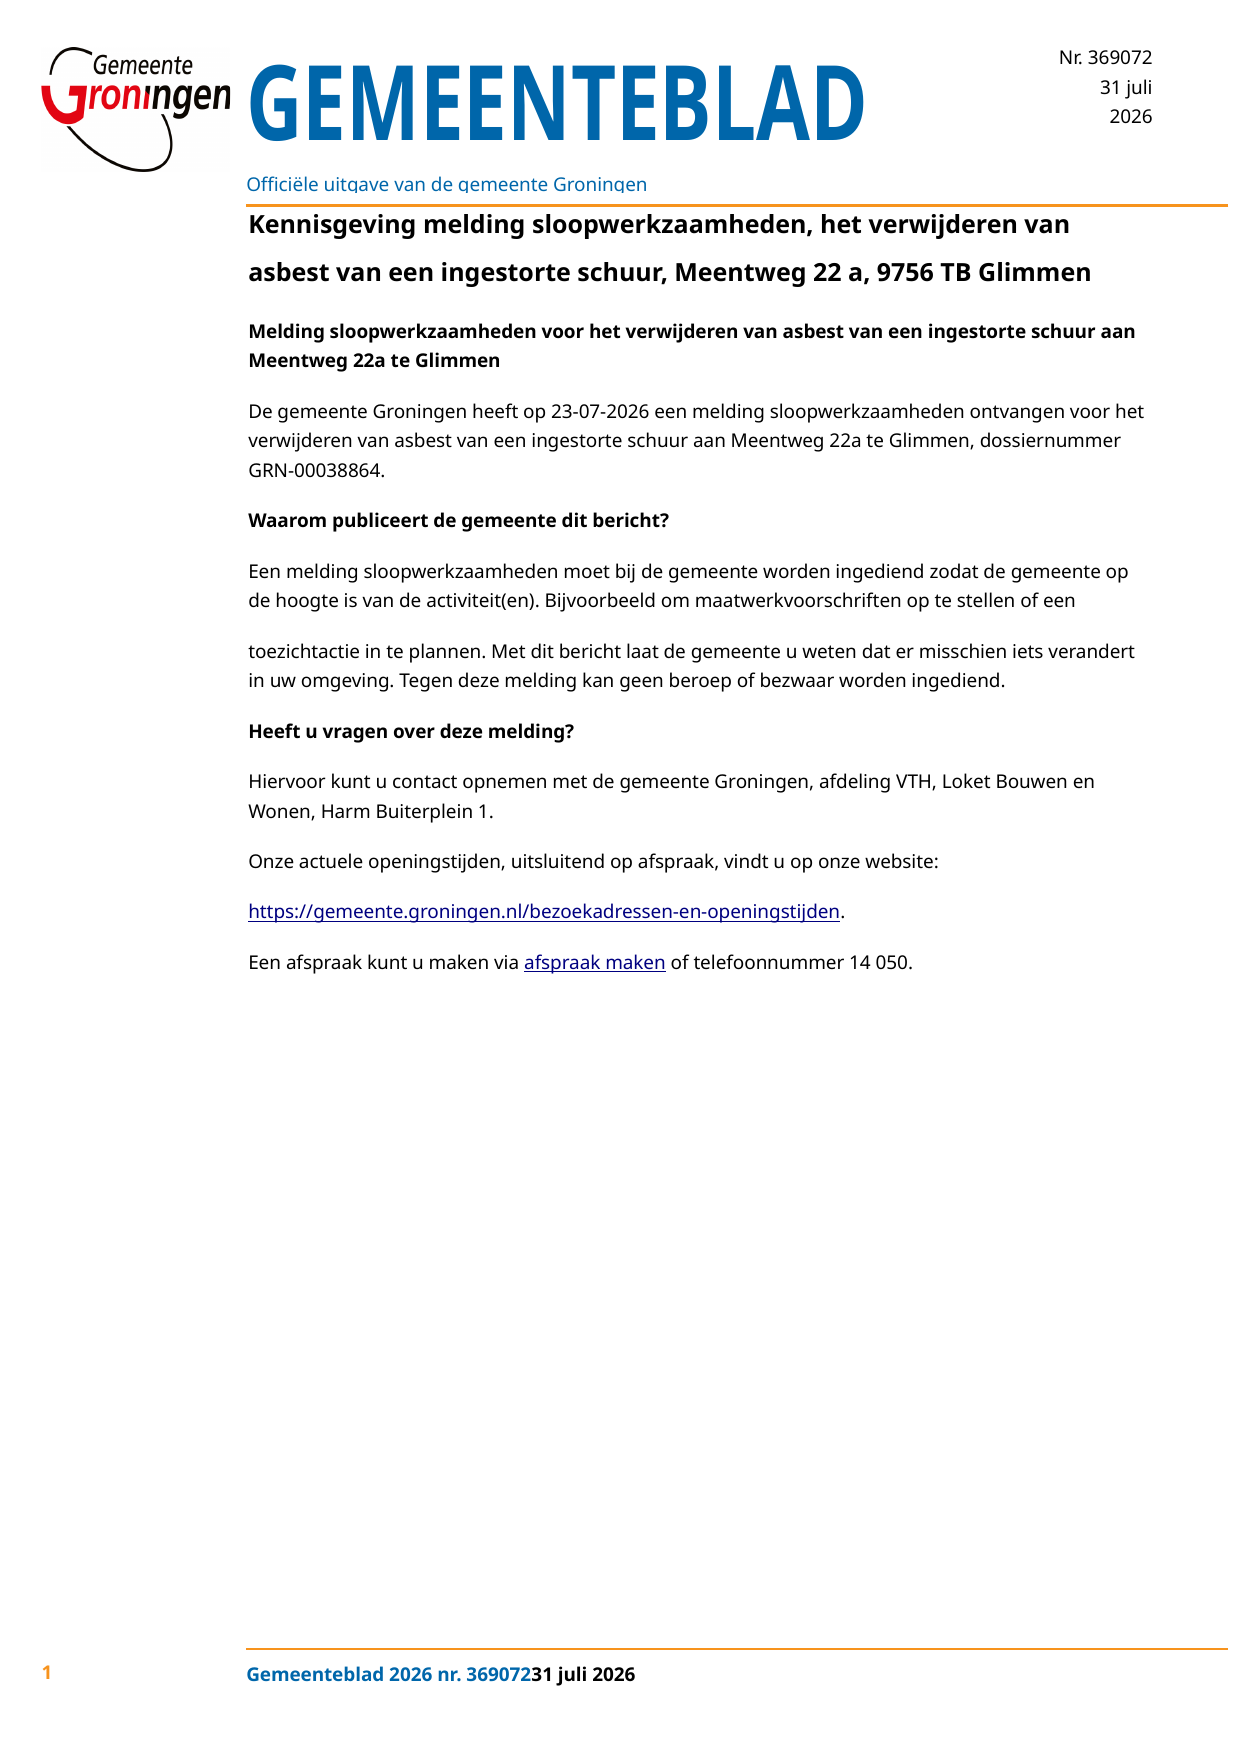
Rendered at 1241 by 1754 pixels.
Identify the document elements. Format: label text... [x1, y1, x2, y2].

text De gemeente Groningen heeft op 23-07-2026 een melding sloopwerkzaamheden ontvangen voor het verwijderen van asbest van een ingestorte schuur aan Meentweg 22a te Glimmen, dossiernummer GRN-00038864. [248, 398, 1152, 483]
text Onze actuele openingstijden, uitsluitend op afspraak, vindt u op onze website: [248, 848, 1152, 874]
text Een melding sloopwerkzaamheden moet bij de gemeente worden ingediend zodat de gemeente op de hoogte is van de activiteit(en). Bijvoorbeeld om maatwerkvoorschriften op te stellen of een [248, 558, 1152, 613]
text Heeft u vragen over deze melding? [248, 718, 1152, 744]
text Een afspraak kunt u maken via afspraak maken of telefoonnummer 14 050. [248, 949, 1152, 975]
text Hiervoor kunt u contact opnemen met de gemeente Groningen, afdeling VTH, Loket Bouwen en Wonen, Harm Buiterplein 1. [248, 768, 1152, 824]
picture [41, 47, 231, 172]
text https://gemeente.groningen.nl/bezoekadressen-en-openingstijden. [248, 899, 1152, 924]
text Waarom publiceert de gemeente dit bericht? [248, 507, 1152, 533]
text Melding sloopwerkzaamheden voor het verwijderen van asbest van een ingestorte schuur aan Meentweg 22a te Glimmen [248, 318, 1152, 373]
text Kennisgeving melding sloopwerkzaamheden, het verwijderen van asbest van een ingestorte schuur, Meentweg 22 a, 9756 TB Glimmen [248, 207, 1152, 288]
text toezichtactie in te plannen. Met dit bericht laat de gemeente u weten dat er misschien iets verandert in uw omgeving. Tegen deze melding kan geen beroep of bezwaar worden ingediend. [248, 638, 1152, 693]
